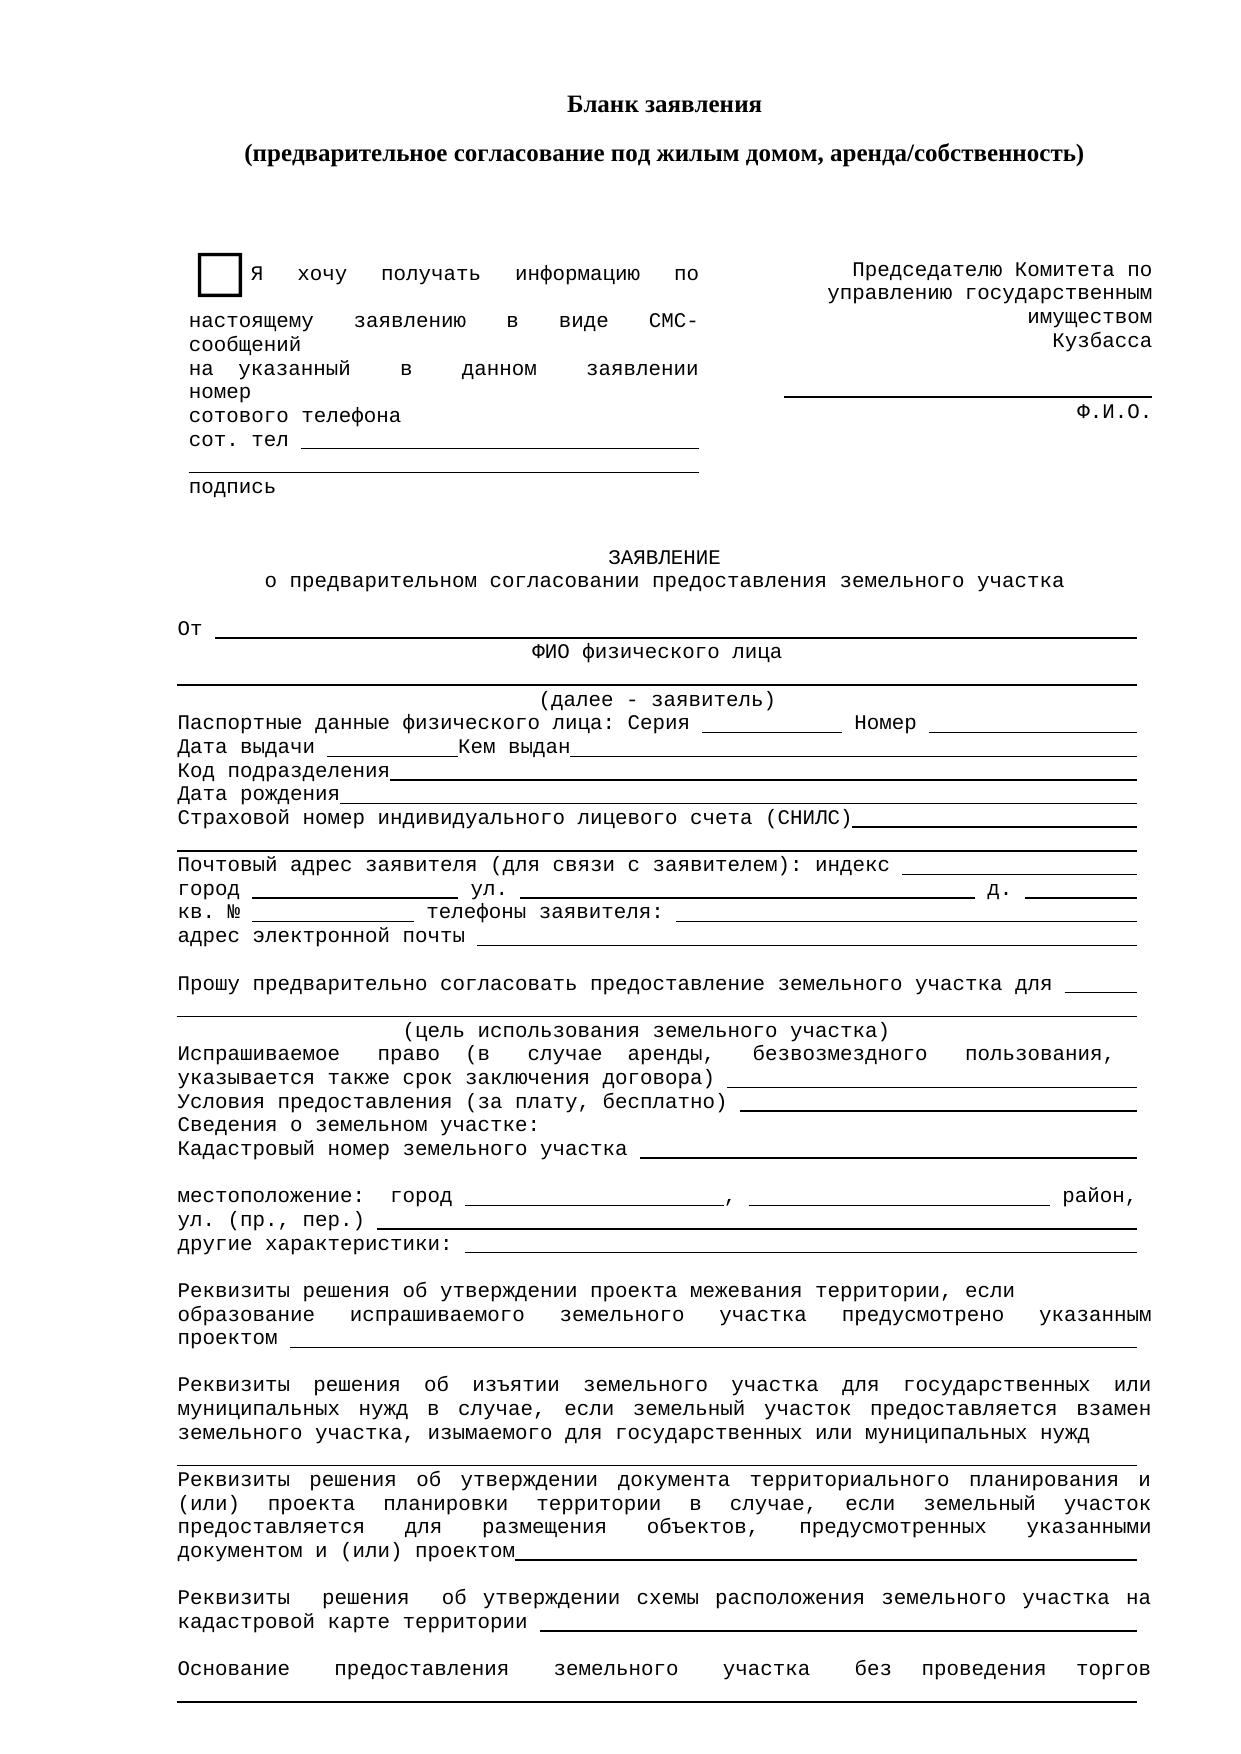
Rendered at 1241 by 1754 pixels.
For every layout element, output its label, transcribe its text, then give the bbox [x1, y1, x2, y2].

table_header Я хочу получать информацию по настоящему заявлению в виде СМС-сообщений на указанный в данном заявлении номер сотового телефона сот. тел подпись [177, 235, 725, 499]
table_header Председателю Комитета по управлению государственным имуществом Кузбасса Ф.И.О. [725, 235, 1178, 499]
text Страховой номер индивидуального лицевого счета (СНИЛС) [177, 807, 1137, 831]
text Почтовый адрес заявителя (для связи с заявителем): индекс [177, 854, 1137, 878]
text о предварительном согласовании предоставления земельного участка [177, 571, 1152, 594]
text (далее - заявитель) [177, 689, 1137, 712]
text ул. (пр., пер.) [177, 1209, 1152, 1233]
text (цель использования земельного участка) [177, 1020, 1152, 1043]
text Реквизиты решения об утверждении документа территориального планирования и (или) проекта планировки территории в случае, если земельный участок предоставляется для размещения объектов, предусмотренных указанными документом и (или) проектом [177, 1469, 1152, 1564]
text ФИО физического лица [177, 641, 1137, 665]
text Бланк заявления [177, 89, 1152, 117]
text другие характеристики: [177, 1233, 1152, 1256]
text адрес электронной почты [177, 925, 1137, 949]
text Дата рождения [177, 783, 1137, 807]
text Реквизиты решения об утверждении схемы расположения земельного участка на кадастровой карте территории [177, 1587, 1151, 1634]
text указывается также срок заключения договора) [177, 1067, 1152, 1091]
text местоположение: город , район, [177, 1185, 1152, 1209]
text Реквизиты решения об утверждении проекта межевания территории, если [177, 1280, 1152, 1303]
text Испрашиваемое право (в случае аренды, безвозмездного пользования, [177, 1043, 1152, 1067]
text Паспортные данные физического лица: Серия Номер [177, 712, 1137, 736]
text Дата выдачи Кем выдан [177, 736, 1137, 760]
text ЗАЯВЛЕНИЕ [177, 547, 1152, 571]
text От [177, 618, 1137, 641]
text (предварительное согласование под жилым домом, аренда/собственность) [177, 138, 1152, 167]
text Условия предоставления (за плату, бесплатно) [177, 1091, 1152, 1114]
text Кадастровый номер земельного участка [177, 1138, 1152, 1162]
text Реквизиты решения об изъятии земельного участка для государственных или муниципальных нужд в случае, если земельный участок предоставляется взамен земельного участка, изымаемого для государственных или муниципальных нужд [177, 1374, 1152, 1445]
text образование испрашиваемого земельного участка предусмотрено указанным проектом [177, 1303, 1152, 1351]
text город ул. д. [177, 878, 1137, 902]
text Сведения о земельном участке: [177, 1114, 1152, 1138]
text Прошу предварительно согласовать предоставление земельного участка для [177, 972, 1152, 996]
text Основание предоставления земельного участка без проведения торгов [177, 1658, 1151, 1706]
text Код подразделения [177, 760, 1137, 783]
text кв. № телефоны заявителя: [177, 902, 1137, 925]
